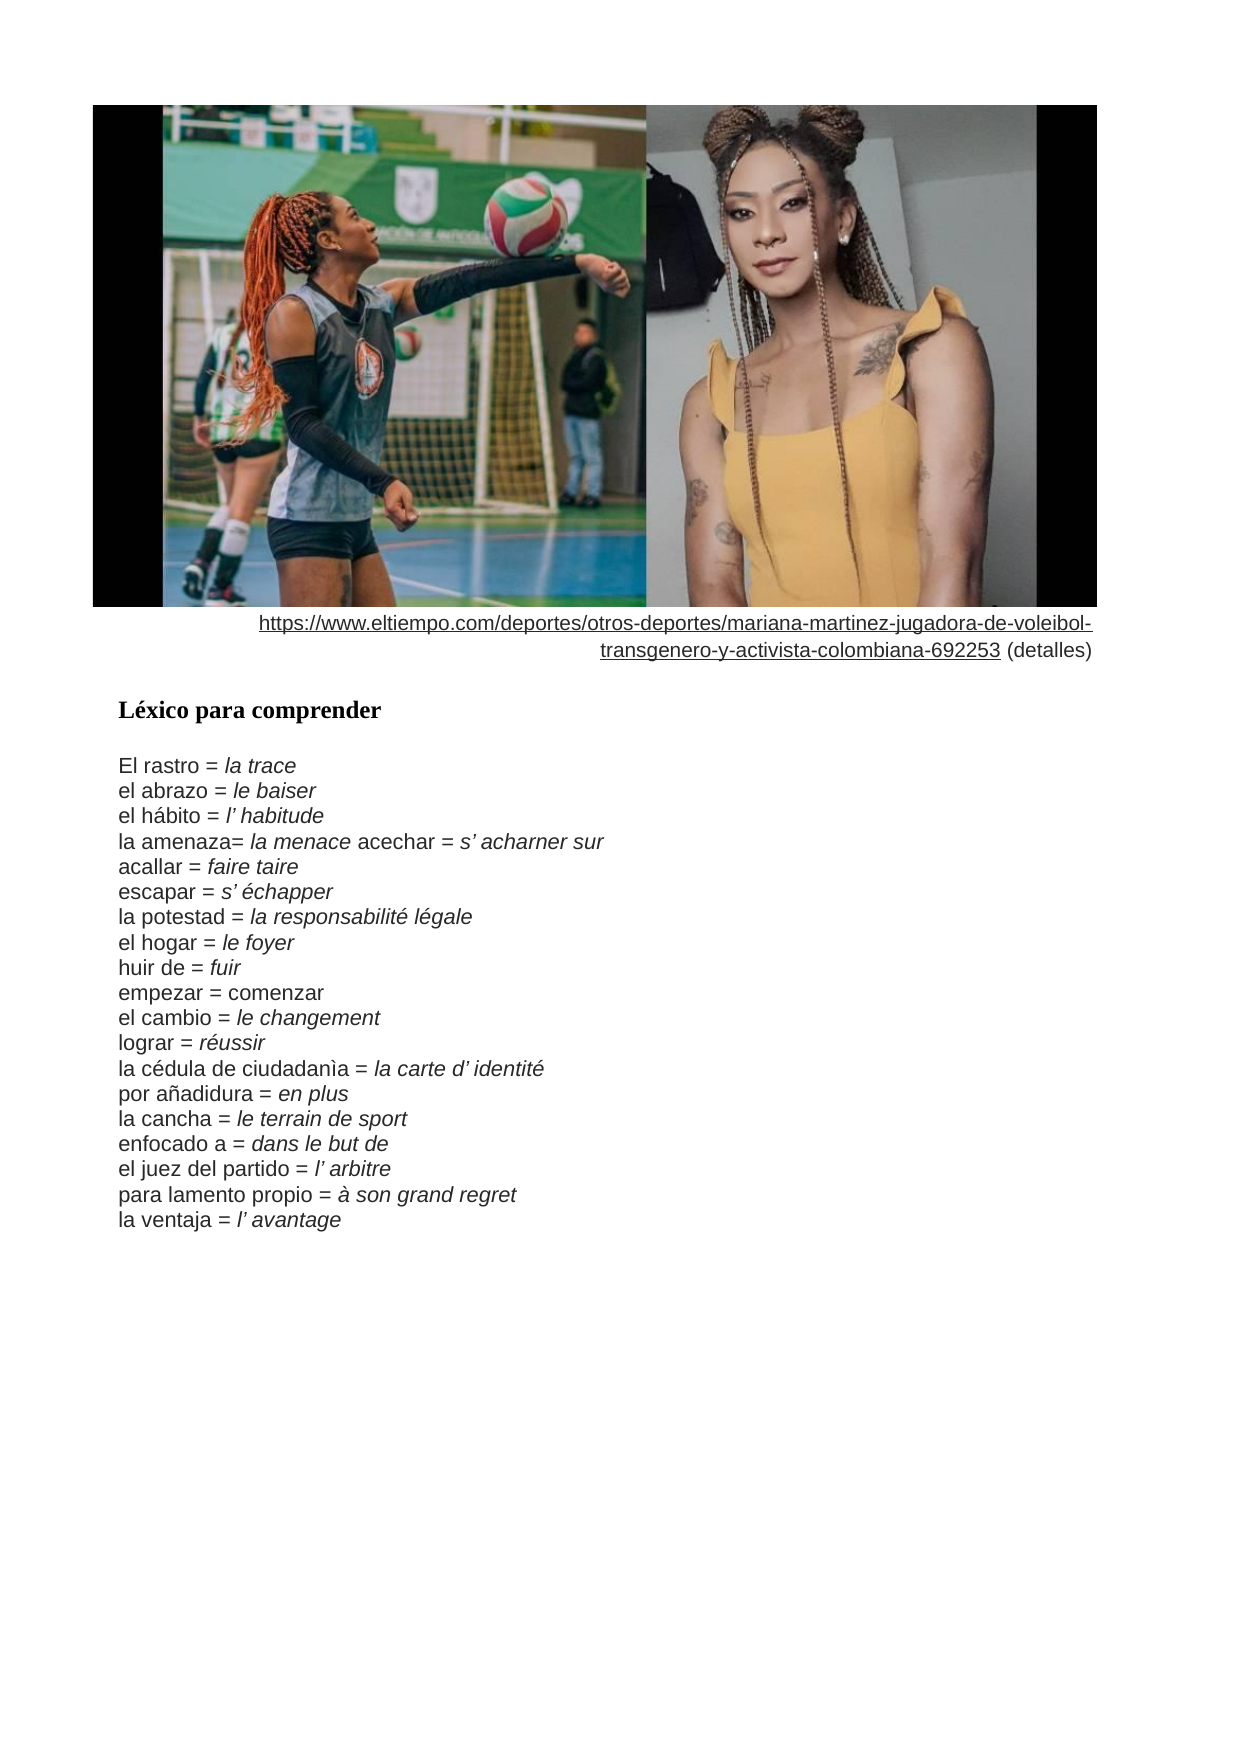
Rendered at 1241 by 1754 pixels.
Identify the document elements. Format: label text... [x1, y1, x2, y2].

text el hogar = le foyer [118, 929, 1122, 954]
picture [92, 105, 1097, 607]
text huir de = fuir [118, 954, 1122, 980]
text el juez del partido = l’ arbitre [118, 1156, 1122, 1181]
text El rastro = la trace [118, 753, 1122, 778]
text el hábito = l’ habitude [118, 803, 1122, 828]
text acallar = faire taire [118, 854, 1122, 879]
text el abrazo = le baiser [118, 778, 1122, 803]
text escapar = s’ échapper [118, 879, 1122, 904]
text lograr = réussir [118, 1030, 1122, 1055]
text https://www.eltiempo.com/deportes/otros-deportes/mariana-martinez-jugadora-de-voleibol-transgenero-y-activista-colombiana-692253 (detalles) [148, 607, 1092, 662]
text Léxico para comprender [118, 695, 1122, 724]
text la potestad = la responsabilité légale [118, 904, 1122, 929]
text la ventaja = l’ avantage [118, 1207, 1122, 1232]
text por añadidura = en plus [118, 1081, 1122, 1106]
text enfocado a = dans le but de [118, 1131, 1122, 1156]
text para lamento propio = à son grand regret [118, 1181, 1122, 1207]
text empezar = comenzar [118, 980, 1122, 1005]
text la amenaza= la menace acechar = s’ acharner sur [118, 828, 1122, 854]
text la cancha = le terrain de sport [118, 1106, 1122, 1131]
text la cédula de ciudadanìa = la carte d’ identité [118, 1055, 1122, 1081]
text el cambio = le changement [118, 1005, 1122, 1030]
